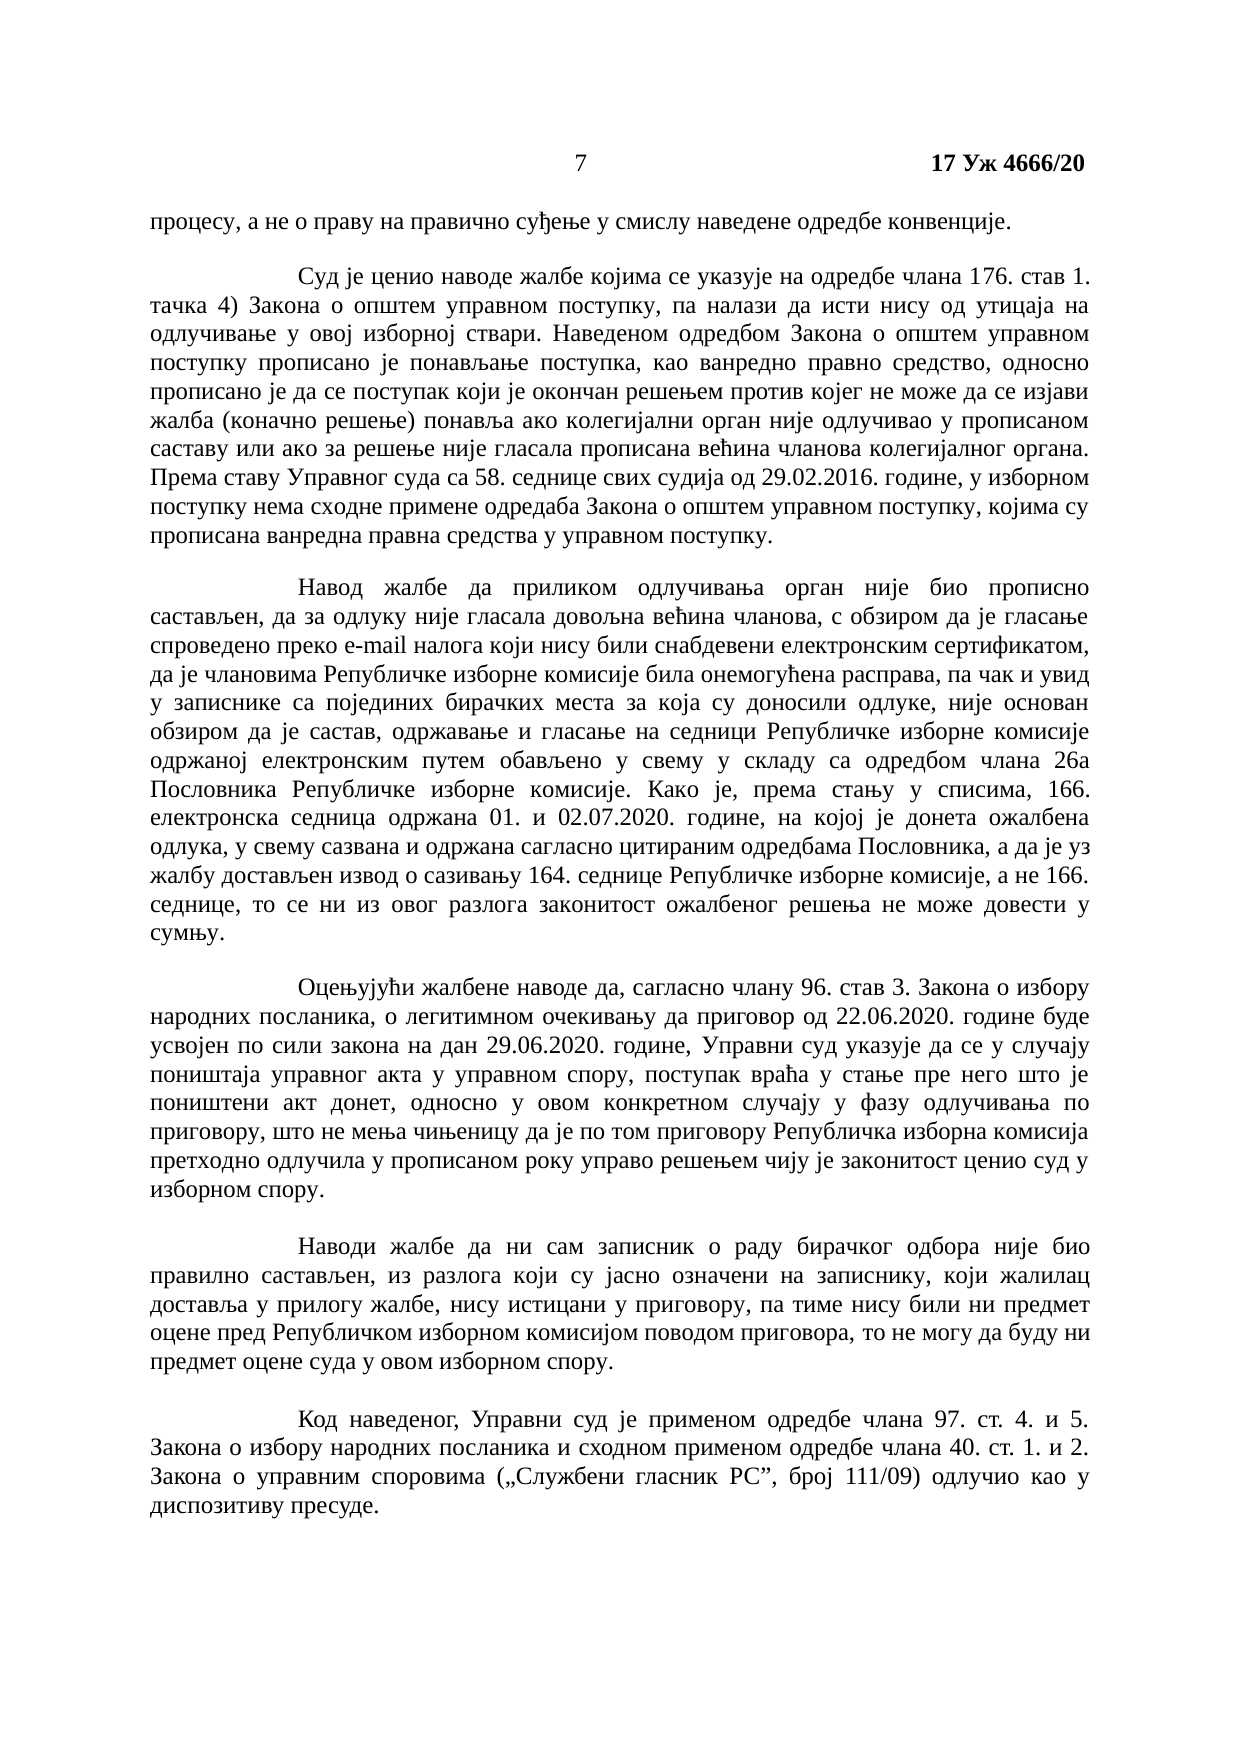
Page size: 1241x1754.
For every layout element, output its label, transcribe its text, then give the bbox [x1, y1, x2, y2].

text Навод жалбе да приликом одлучивања орган није био прописно састављен, да за одлуку није гласала довољна већина чланова, с обзиром да је гласање спроведено преко e-mail налога који нису били снабдевени електронским сертификатом, да је члановима Републичке изборне комисије била онемогућена расправа, па чак и увид у записнике са појединих бирачких места за која су доносили одлуке, није основан обзиром да је састав, одржавање и гласање на седници Републичке изборне комисије одржаној електронским путем обављено у свему у складу са одредбом члана 26а Пословника Републичке изборне комисије. Како је, према стању у списима, 166. електронска седница одржана 01. и 02.07.2020. године, на којој је донета ожалбена одлука, у свему сазвана и одржана сагласно цитираним одредбама Пословника, а да је уз жалбу достављен извод о сазивању 164. седнице Републичке изборне комисије, а не 166. седнице, то се ни из овог разлога законитост ожалбеног решења не може довести у сумњу. [150, 572, 1091, 946]
text Код наведеног, Управни суд је применом одредбе члана 97. ст. 4. и 5. Закона о избору народних посланика и сходном применом одредбе члана 40. ст. 1. и 2. Закона о управним споровима („Службени гласник РС”, број 111/09) одлучио као у диспозитиву пресуде. [150, 1404, 1091, 1519]
text Оцењујући жалбене наводе да, сагласно члану 96. став 3. Закона о избору народних посланика, о легитимном очекивању да приговор од 22.06.2020. године буде усвојен по сили закона на дан 29.06.2020. године, Управни суд указује да се у случају поништаја управног акта у управном спору, поступак враћа у стање пре него што је поништени акт донет, односно у овом конкретном случају у фазу одлучивања по приговору, што не мења чињеницу да је по том приговору Републичка изборна комисија претходно одлучила у прописаном року управо решењем чију је законитост ценио суд у изборном спору. [150, 972, 1091, 1202]
text Суд је ценио наводе жалбе којима се указује на одредбе члана 176. став 1. тачка 4) Закона о општем управном поступку, па налази да исти нису од утицаја на одлучивање у овој изборној ствари. Наведеном одредбом Закона о општем управном поступку прописано је понављање поступка, као ванредно правно средство, односно прописано је да се поступак који је окончан решењем против којег не може да се изјави жалба (коначно решење) понавља ако колегијални орган није одлучивао у прописаном саставу или ако за решење није гласала прописана већина чланова колегијалног органа. Према ставу Управног суда са 58. седнице свих судија од 29.02.2016. године, у изборном поступку нема сходне примене одредаба Закона о општем управном поступку, којима су прописана ванредна правна средства у управном поступку. [150, 261, 1091, 548]
text процесу, а не о праву на правично суђење у смислу наведене одредбе конвенције. [150, 206, 1091, 234]
text Наводи жалбе да ни сам записник о раду бирачког одбора није био правилно састављен, из разлога који су јасно означени на записнику, који жалилац доставља у прилогу жалбе, нису истицани у приговору, па тиме нису били ни предмет оцене пред Републичком изборном комисијом поводом приговора, то не могу да буду ни предмет оцене суда у овом изборном спору. [150, 1231, 1091, 1375]
